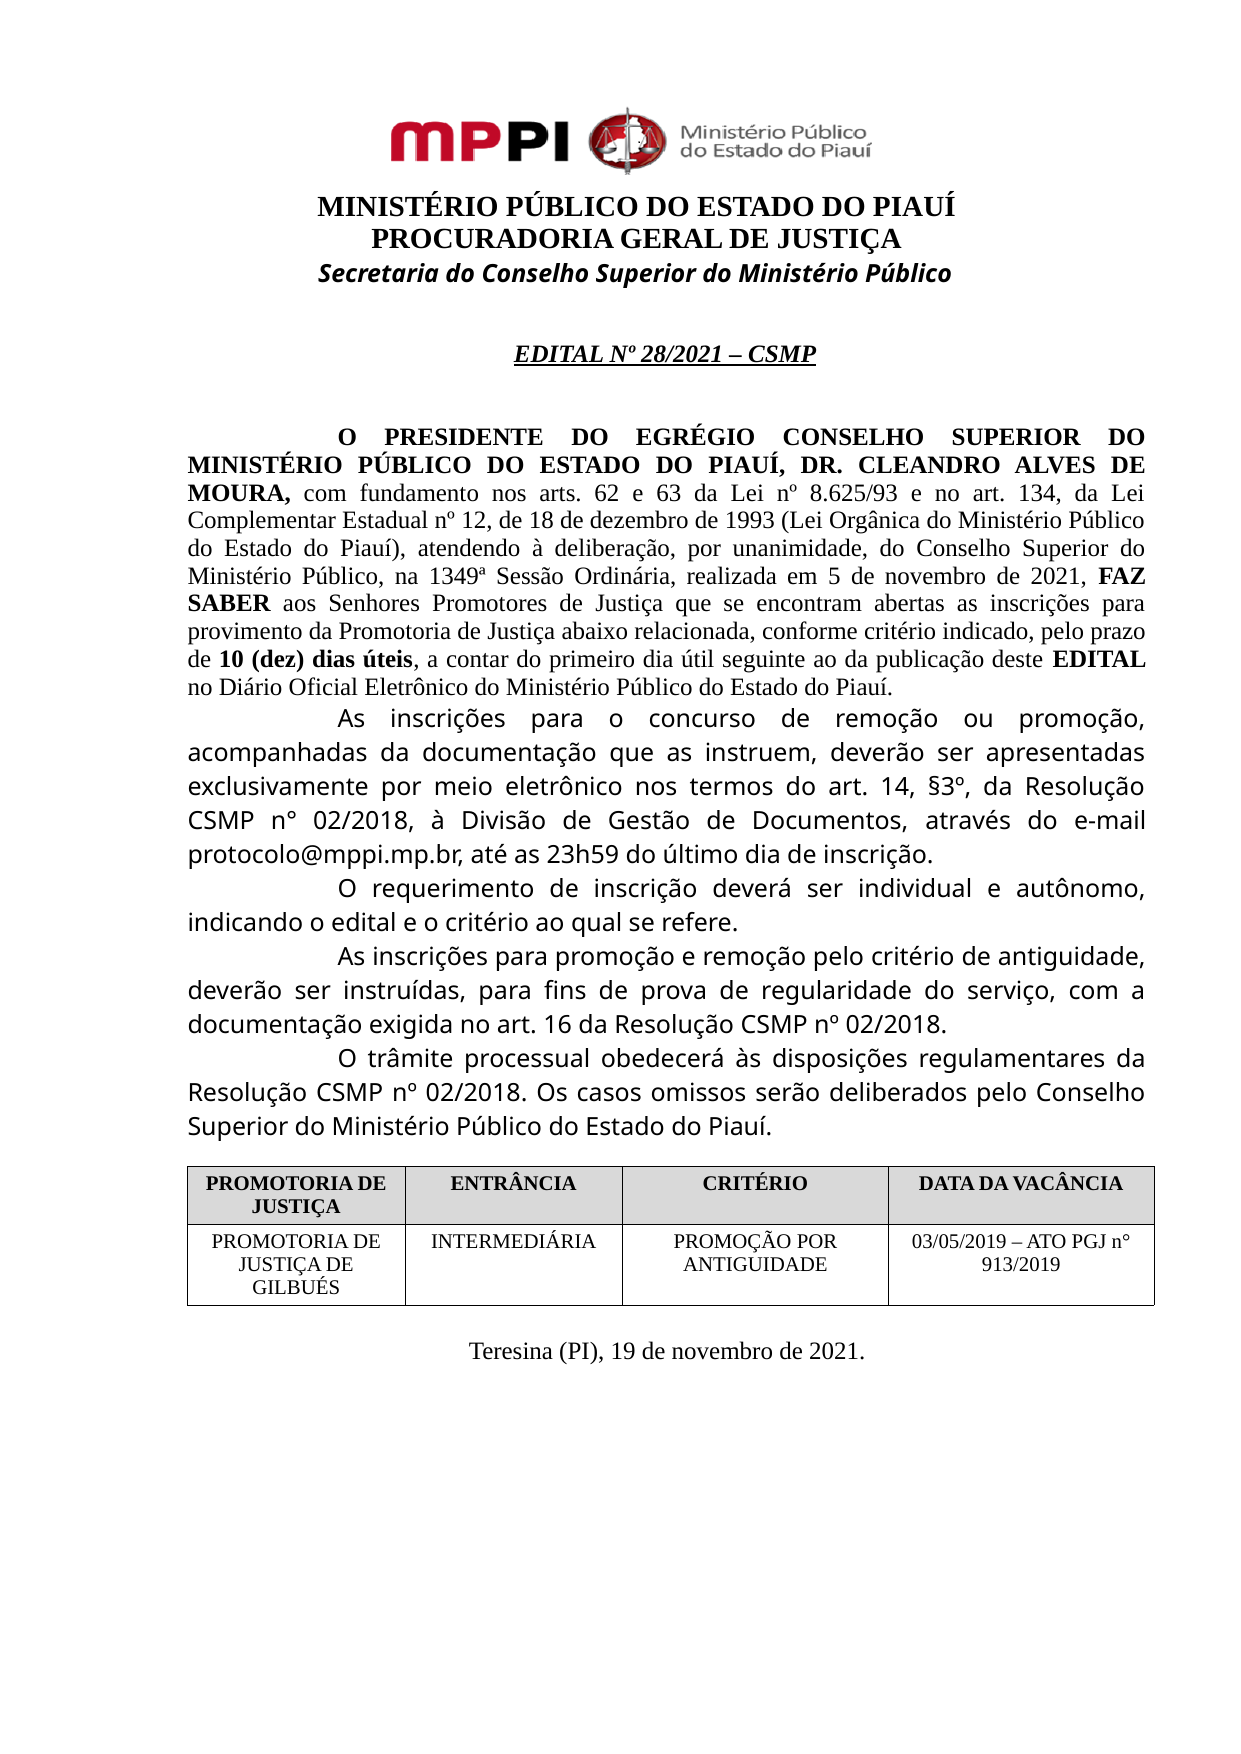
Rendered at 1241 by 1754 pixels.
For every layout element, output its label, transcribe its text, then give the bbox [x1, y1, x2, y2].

table_header ENTRÂNCIA [406, 1167, 622, 1224]
subtitle EDITAL Nº 28/2021 – CSMP [187, 340, 1145, 368]
text O PRESIDENTE DO EGRÉGIO CONSELHO SUPERIOR DO MINISTÉRIO PÚBLICO DO ESTADO DO PIAUÍ, DR. CLEANDRO ALVES DE MOURA, com fundamento nos arts. 62 e 63 da Lei nº 8.625/93 e no art. 134, da Lei Complementar Estadual nº 12, de 18 de dezembro de 1993 (Lei Orgânica do Ministério Público do Estado do Piauí), atendendo à deliberação, por unanimidade, do Conselho Superior do Ministério Público, na 1349ª Sessão Ordinária, realizada em 5 de novembro de 2021, FAZ SABER aos Senhores Promotores de Justiça que se encontram abertas as inscrições para provimento da Promotoria de Justiça abaixo relacionada, conforme critério indicado, pelo prazo de 10 (dez) dias úteis, a contar do primeiro dia útil seguinte ao da publicação deste EDITAL no Diário Oficial Eletrônico do Ministério Público do Estado do Piauí. [187, 423, 1146, 700]
text Teresina (PI), 19 de novembro de 2021. [187, 1337, 1147, 1365]
table_header CRITÉRIO [623, 1167, 888, 1224]
table_cell INTERMEDIÁRIA [406, 1225, 622, 1305]
table_header DATA DA VACÂNCIA [889, 1167, 1154, 1224]
table_cell 03/05/2019 – ATO PGJ n° 913/2019 [889, 1225, 1154, 1305]
text O requerimento de inscrição deverá ser individual e autônomo, indicando o edital e o critério ao qual se refere. [187, 871, 1146, 939]
table_cell PROMOÇÃO POR ANTIGUIDADE [623, 1225, 888, 1305]
table_header PROMOTORIA DE JUSTIÇA [188, 1167, 405, 1224]
text As inscrições para promoção e remoção pelo critério de antiguidade, deverão ser instruídas, para fins de prova de regularidade do serviço, com a documentação exigida no art. 16 da Resolução CSMP nº 02/2018. [187, 939, 1146, 1041]
text O trâmite processual obedecerá às disposições regulamentares da Resolução CSMP nº 02/2018. Os casos omissos serão deliberados pelo Conselho Superior do Ministério Público do Estado do Piauí. [187, 1041, 1146, 1143]
text As inscrições para o concurso de remoção ou promoção, acompanhadas da documentação que as instruem, deverão ser apresentadas exclusivamente por meio eletrônico nos termos do art. 14, §3º, da Resolução CSMP n° 02/2018, à Divisão de Gestão de Documentos, através do e-mail protocolo@mppi.mp.br, até as 23h59 do último dia de inscrição. [187, 700, 1146, 871]
table_cell PROMOTORIA DE JUSTIÇA DE GILBUÉS [188, 1225, 405, 1305]
